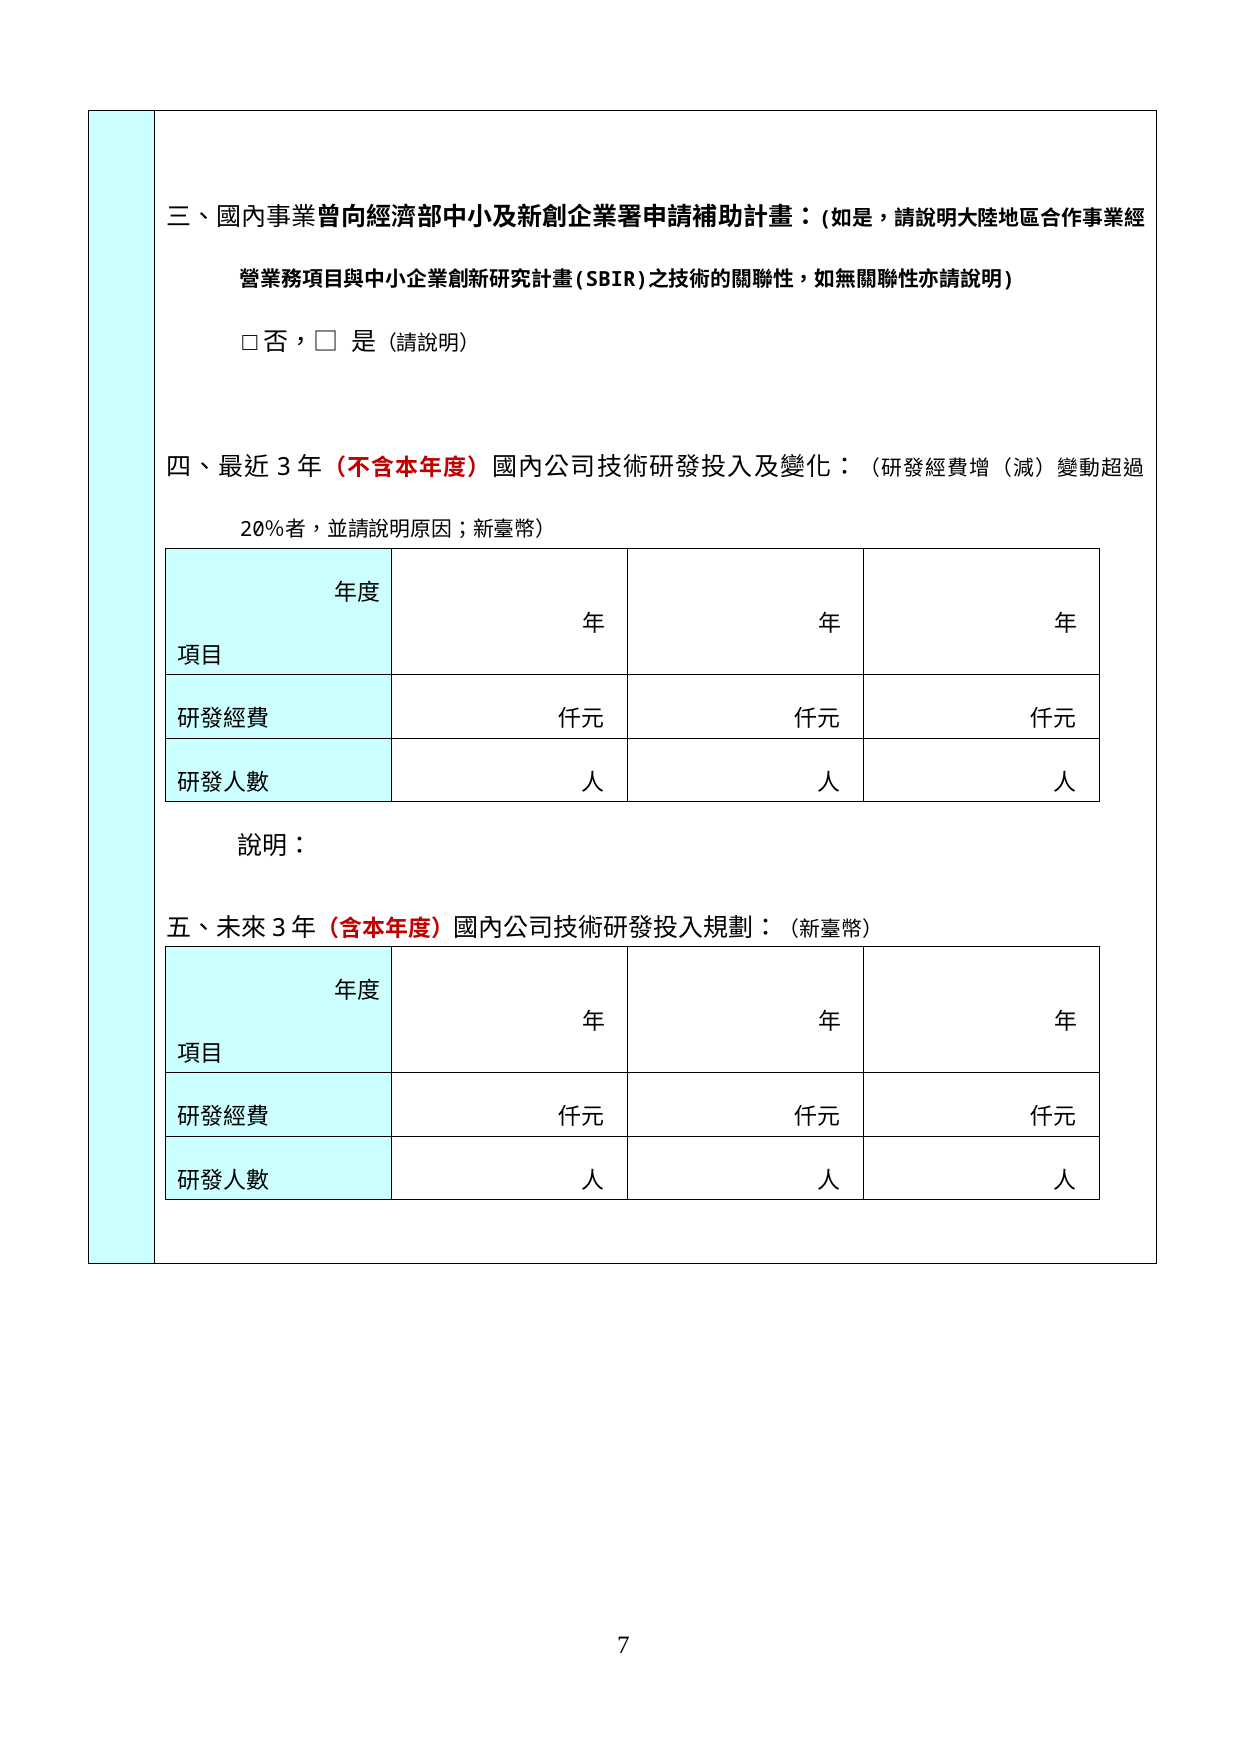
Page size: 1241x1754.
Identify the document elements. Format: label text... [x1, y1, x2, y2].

table_cell 人 [392, 739, 627, 801]
table_header 三、國內事業曾向經濟部中小及新創企業署申請補助計畫：(如是，請說明大陸地區合作事業經營業務項目與中小企業創新研究計畫(SBIR)之技術的關聯性，如無關聯性亦請說明) □ 否，□ 是（請說明） 四、最近3年（不含本年度）國內公司技術研發投入及變化：（研發經費增（減）變動超過20％者，並請說明原因；新臺幣） 說明： 五、未來3年（含本年度）國內公司技術研發投入規劃：（新臺幣） [155, 111, 1156, 1263]
table_header 年度 項目 [166, 549, 391, 674]
table_cell 研發經費 [166, 675, 391, 738]
table_cell 人 [864, 739, 1099, 801]
table_header [89, 111, 154, 1263]
table_cell 人 [628, 1137, 863, 1199]
table_header 年 [864, 549, 1099, 674]
table_cell 人 [864, 1137, 1099, 1199]
table_cell 研發人數 [166, 739, 391, 801]
table_cell 研發經費 [166, 1073, 391, 1136]
table_header 年度 項目 [166, 947, 391, 1072]
table_cell 仟元 [628, 675, 863, 738]
table_cell 仟元 [864, 675, 1099, 738]
table_header 年 [628, 549, 863, 674]
table_header 年 [392, 549, 627, 674]
table_header 年 [628, 947, 863, 1072]
table_header 年 [864, 947, 1099, 1072]
table_cell 仟元 [392, 675, 627, 738]
table_cell 人 [392, 1137, 627, 1199]
table_cell 仟元 [864, 1073, 1099, 1136]
table_cell 仟元 [392, 1073, 627, 1136]
table_cell 仟元 [628, 1073, 863, 1136]
table_cell 研發人數 [166, 1137, 391, 1199]
table_cell 人 [628, 739, 863, 801]
table_header 年 [392, 947, 627, 1072]
